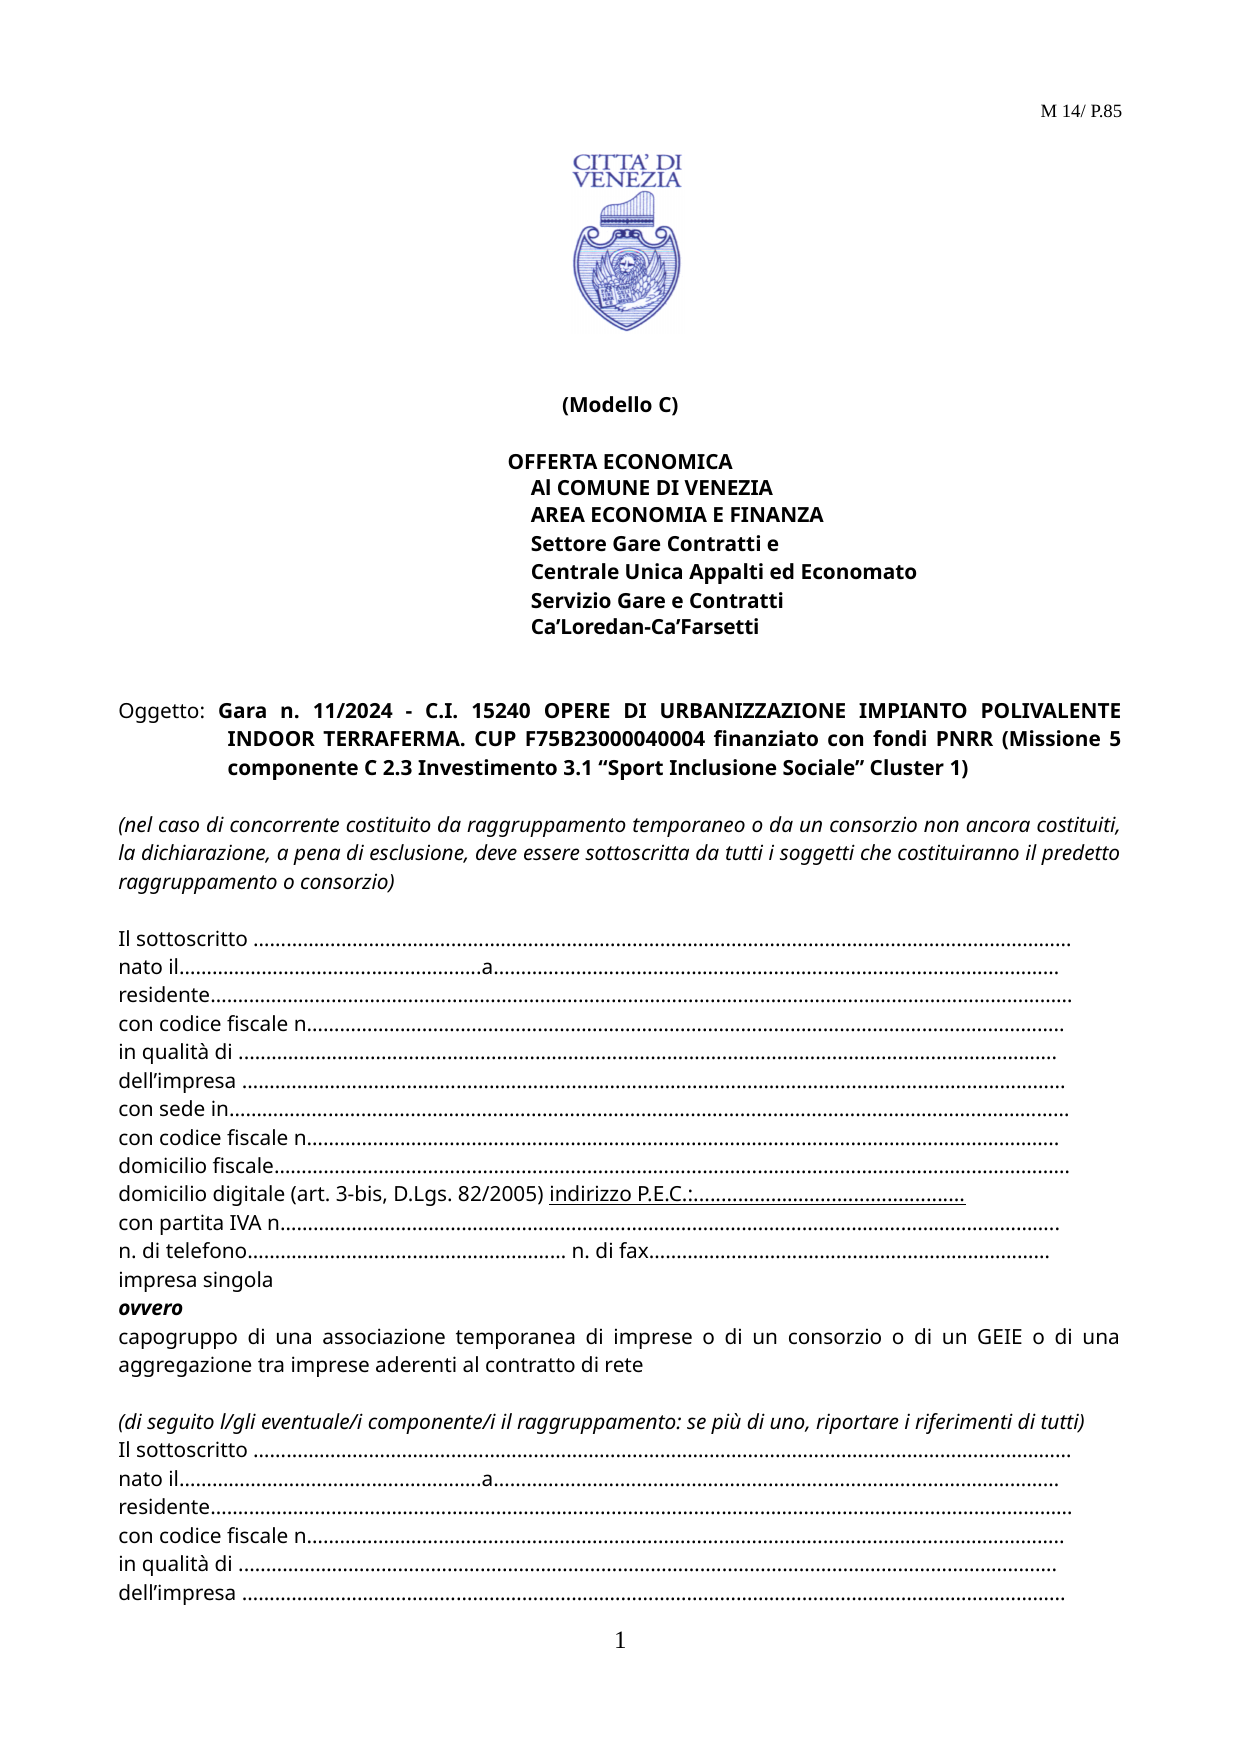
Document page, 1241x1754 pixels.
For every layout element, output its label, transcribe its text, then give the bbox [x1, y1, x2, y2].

text Il sottoscritto ……………………………………………………………..…………………………………………………………………… [118, 1436, 1122, 1464]
text nato il……………………………...…..…………..a…………………..………………………………..…………………………………… [118, 952, 1122, 981]
text con codice fiscale n……………………………………………………………………………...……………………………………….. [118, 1123, 1122, 1151]
text domicilio digitale (art. 3-bis, D.Lgs. 82/2005) indirizzo P.E.C.:........…………….......................... [118, 1179, 1122, 1208]
text n. di telefono………………………...……………….……… n. di fax………………...…….……………………………………… [118, 1236, 1122, 1265]
text nato il……………………………...…..…………..a…………………..………………………………..…………………………………… [118, 1464, 1122, 1492]
text ovvero [118, 1293, 1122, 1322]
subtitle Ca’Loredan-Ca’Farsetti [531, 614, 1122, 639]
text (Modello C) [118, 390, 1122, 419]
text (di seguito l/gli eventuale/i componente/i il raggruppamento: se più di uno, riportare i riferimenti di tutti) [118, 1407, 1122, 1436]
text residente…….…………………………………………………………………………...……………………………………………………… [118, 981, 1122, 1009]
text Il sottoscritto ……………………………………………………………..…………………………………………………………………… [118, 924, 1122, 952]
subtitle Al COMUNE DI VENEZIA [531, 476, 1122, 501]
text dell’impresa …………………………………………………………………………………………………………………………………... [118, 1066, 1122, 1094]
text Settore Gare Contratti e [531, 529, 1122, 557]
text domicilio fiscale…………………………………………………………………………….………………………………………………… [118, 1151, 1122, 1179]
text capogruppo di una associazione temporanea di imprese o di un consorzio o di un GEIE o di una aggregazione tra imprese aderenti al contratto di rete [118, 1322, 1122, 1379]
text con partita IVA n……………………………………………………………………………..…………………………………………….. [118, 1208, 1122, 1236]
text Oggetto: Gara n. 11/2024 - C.I. 15240 OPERE DI URBANIZZAZIONE IMPIANTO POLIVALENTE INDOOR TERRAFERMA. CUP F75B23000040004 finanziato con fondi PNRR (Missione 5 componente C 2.3 Investimento 3.1 “Sport Inclusione Sociale” Cluster 1) [118, 696, 1122, 781]
text AREA ECONOMIA E FINANZA [531, 501, 1122, 529]
text in qualità di ..…………………………………….……………………………………...……………………………………….…………. [118, 1549, 1122, 1578]
text con codice fiscale n………………………………………………………………….…………………………………………………….. [118, 1009, 1122, 1037]
text con sede in…………………………………………………………………………………...………………………………………………… [118, 1094, 1122, 1123]
text Servizio Gare e Contratti [531, 586, 1122, 614]
text OFFERTA ECONOMICA [118, 447, 1122, 476]
picture [571, 150, 686, 334]
text impresa singola [118, 1265, 1122, 1293]
text in qualità di ..…………………………………….……………………………………...……………………………………….…………. [118, 1037, 1122, 1066]
text Centrale Unica Appalti ed Economato [531, 557, 1122, 586]
text dell’impresa …………………………………………………………………………………………………………………………………... [118, 1578, 1122, 1606]
text residente…….…………………………………………………………………………...……………………………………………………… [118, 1492, 1122, 1521]
text (nel caso di concorrente costituito da raggruppamento temporaneo o da un consorzio non ancora costituiti, la dichiarazione, a pena di esclusione, deve essere sottoscritta da tutti i soggetti che costituiranno il predetto raggruppamento o consorzio) [118, 810, 1122, 895]
text con codice fiscale n………………………………………………………………….…………………………………………………….. [118, 1521, 1122, 1549]
